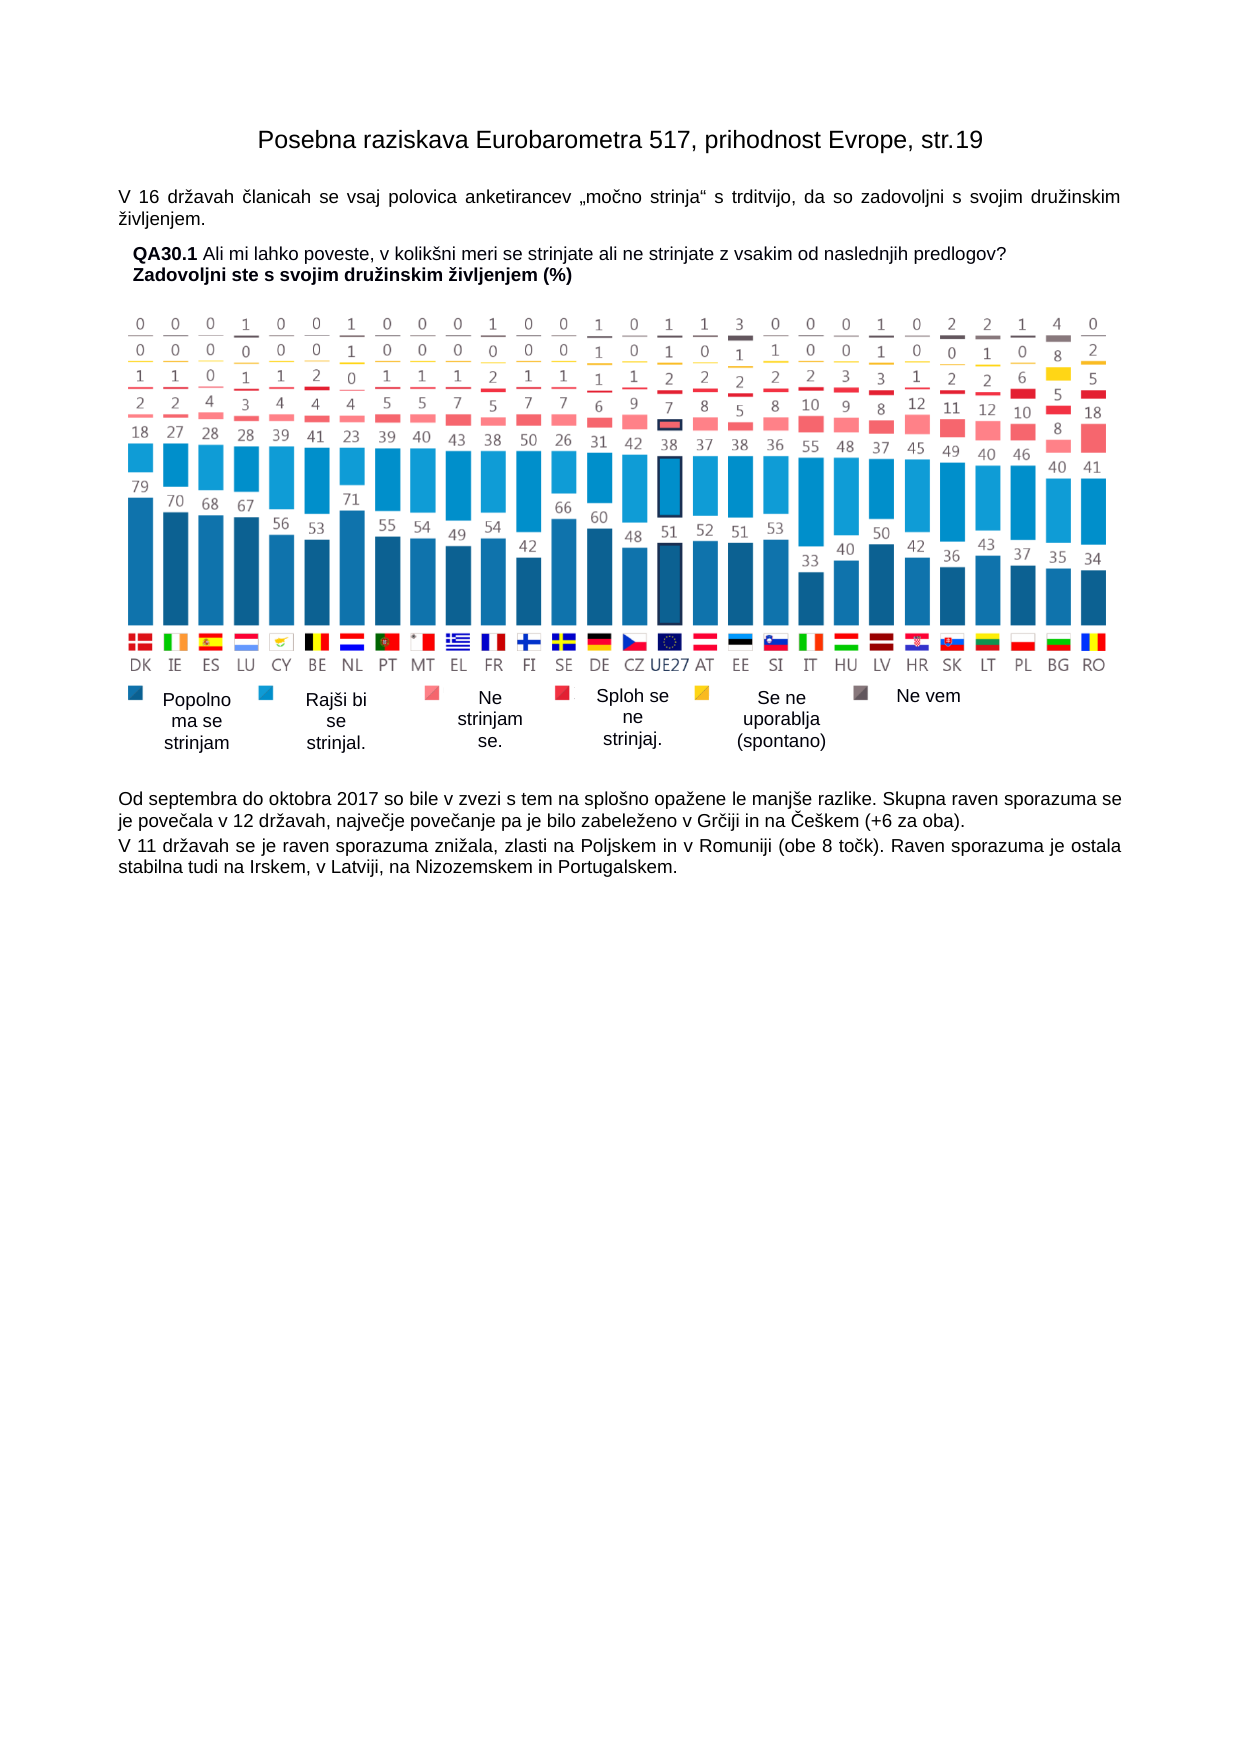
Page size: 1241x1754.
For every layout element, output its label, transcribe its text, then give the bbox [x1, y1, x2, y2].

text V 16 državah članicah se vsaj polovica anketirancev „močno strinja“ s trditvijo, da so zadovoljni s svojim družinskim življenjem. [118, 186, 1122, 229]
text V 11 državah se je raven sporazuma znižala, zlasti na Poljskem in v Romuniji (obe 8 točk). Raven sporazuma je ostala stabilna tudi na Irskem, v Latviji, na Nizozemskem in Portugalskem. [118, 834, 1122, 877]
picture [118, 314, 1113, 721]
text Od septembra do oktobra 2017 so bile v zvezi s tem na splošno opažene le manjše razlike. Skupna raven sporazuma se je povečala v 12 državah, največje povečanje pa je bilo zabeleženo v Grčiji in na Češkem (+6 za oba). [118, 232, 1122, 831]
